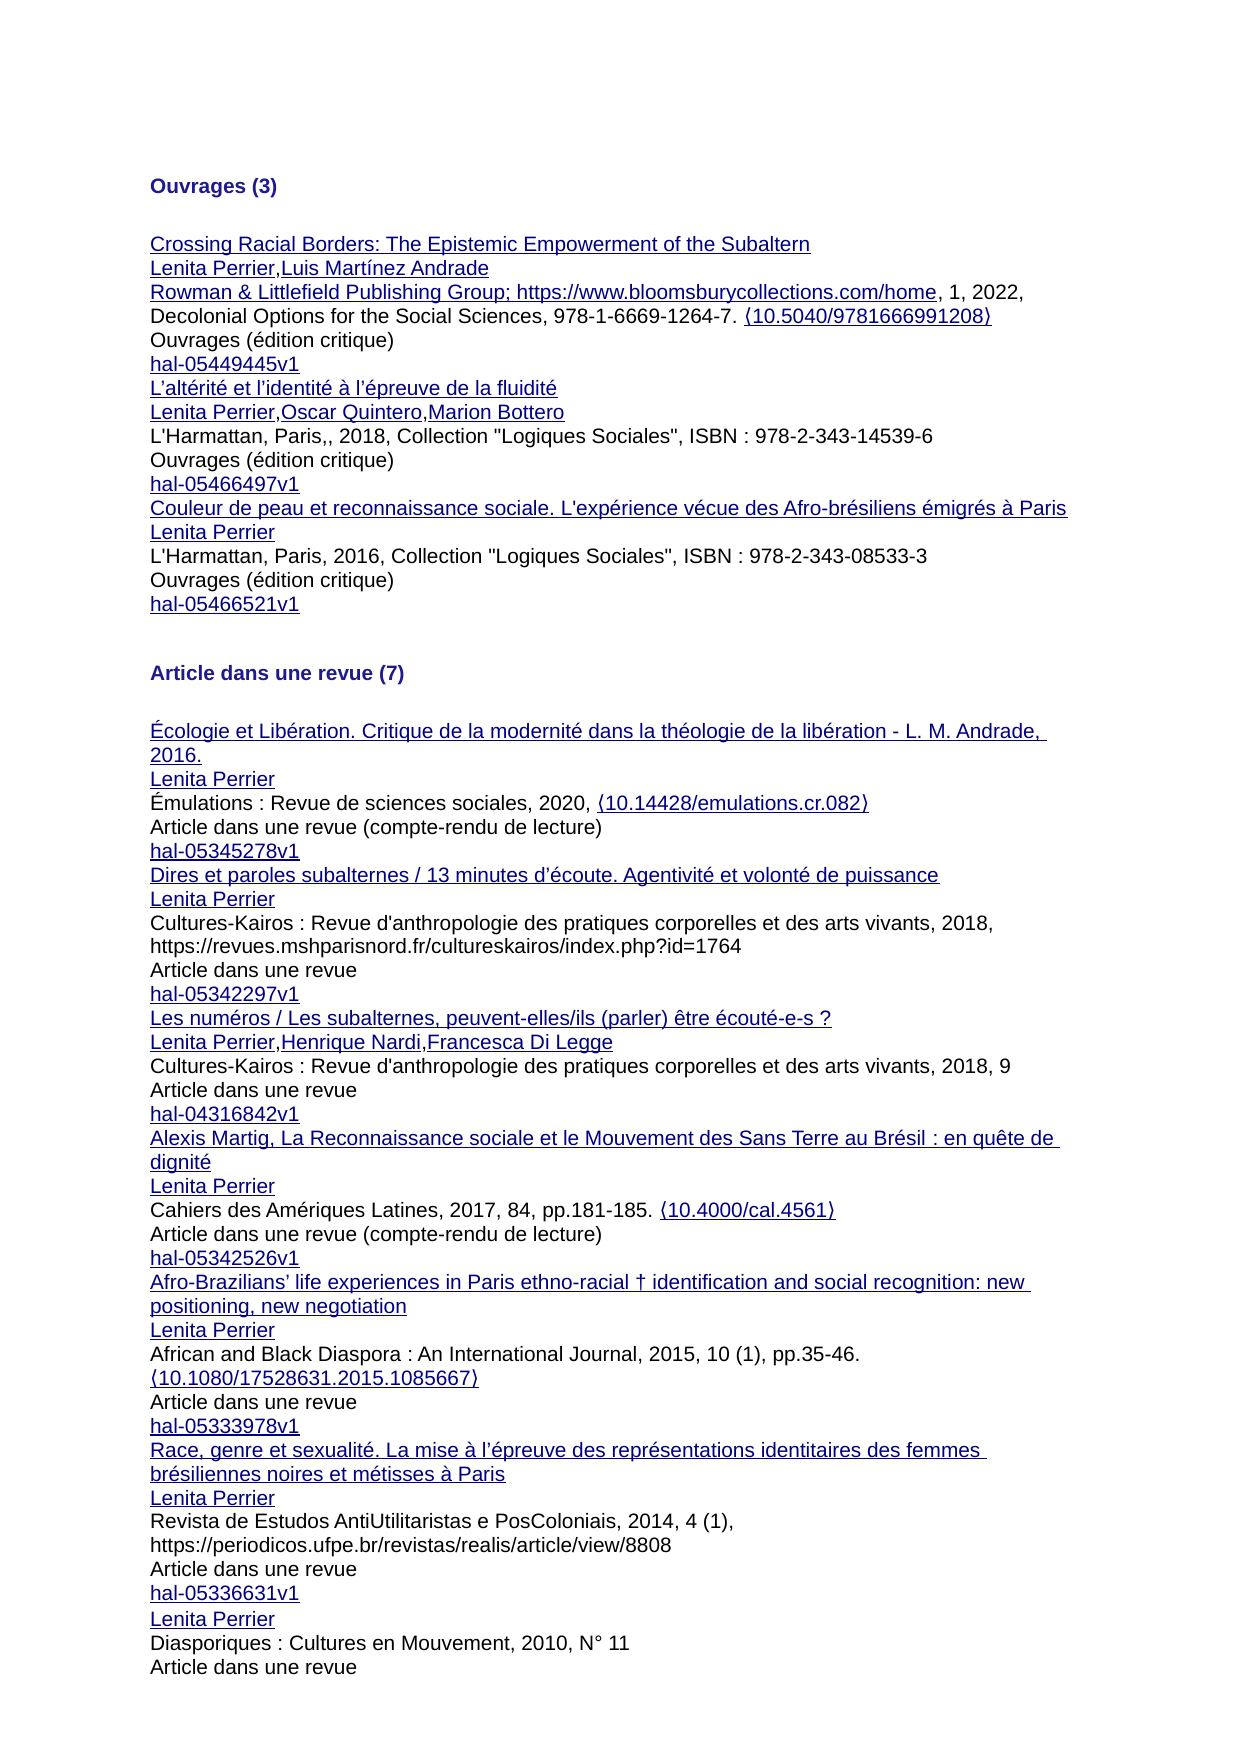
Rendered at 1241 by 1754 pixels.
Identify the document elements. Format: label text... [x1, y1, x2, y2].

table_cell Couleur de peau et reconnaissance sociale. L'expérience vécue des Afro-brésiliens émigrés à Paris Lenita Perrier L'Harmattan, Paris, 2016, Collection "Logiques Sociales", ISBN : 978-2-343-08533-3 Ouvrages (édition critique) hal-05466521v1 [150, 496, 1090, 616]
table_cell Les numéros / Les subalternes, peuvent-elles/ils (parler) être écouté-e-s ? Lenita Perrier,Henrique Nardi,Francesca Di Legge Cultures-Kairos : Revue d'anthropologie des pratiques corporelles et des arts vivants, 2018, 9 Article dans une revue hal-04316842v1 [150, 1006, 1090, 1126]
table_cell Dires et paroles subalternes / 13 minutes d’écoute. Agentivité et volonté de puissance Lenita Perrier Cultures-Kairos : Revue d'anthropologie des pratiques corporelles et des arts vivants, 2018, https://revues.mshparisnord.fr/cultureskairos/index.php?id=1764 Article dans une revue hal-05342297v1 [150, 863, 1090, 1006]
subtitle Article dans une revue (7) [150, 660, 1090, 684]
table_cell Race, genre et sexualité. La mise à l’épreuve des représentations identitaires des femmes brésiliennes noires et métisses à Paris Lenita Perrier Revista de Estudos AntiUtilitaristas e PosColoniais, 2014, 4 (1), https://periodicos.ufpe.br/revistas/realis/article/view/8808 Article dans une revue hal-05336631v1 [150, 1438, 1090, 1605]
subtitle Ouvrages (3) [150, 174, 1090, 198]
table_cell Afro-Brazilians’ life experiences in Paris ethno-racial † identification and social recognition: new positioning, new negotiation Lenita Perrier African and Black Diaspora : An International Journal, 2015, 10 (1), pp.35-46. ⟨10.1080/17528631.2015.1085667⟩ Article dans une revue hal-05333978v1 [150, 1270, 1090, 1437]
table_header Écologie et Libération. Critique de la modernité dans la théologie de la libération - L. M. Andrade, 2016. Lenita Perrier Émulations : Revue de sciences sociales, 2020, ⟨10.14428/emulations.cr.082⟩ Article dans une revue (compte-rendu de lecture) hal-05345278v1 [150, 719, 1090, 862]
table_header Crossing Racial Borders: The Epistemic Empowerment of the Subaltern Lenita Perrier,Luis Martínez Andrade Rowman & Littlefield Publishing Group; https://www.bloomsburycollections.com/home, 1, 2022, Decolonial Options for the Social Sciences, 978-1-6669-1264-7. ⟨10.5040/9781666991208⟩ Ouvrages (édition critique) hal-05449445v1 [150, 232, 1090, 376]
table_cell Alexis Martig, La Reconnaissance sociale et le Mouvement des Sans Terre au Brésil : en quête de dignité Lenita Perrier Cahiers des Amériques Latines, 2017, 84, pp.181-185. ⟨10.4000/cal.4561⟩ Article dans une revue (compte-rendu de lecture) hal-05342526v1 [150, 1126, 1090, 1270]
table_cell L’altérité et l’identité à l’épreuve de la fluidité Lenita Perrier,Oscar Quintero,Marion Bottero L'Harmattan, Paris,, 2018, Collection "Logiques Sociales", ISBN : 978-2-343-14539-6 Ouvrages (édition critique) hal-05466497v1 [150, 376, 1090, 496]
table_cell Un bref regard sur la niche artistique des Afro-Brésiliens à Paris Lenita Perrier Diasporiques : Cultures en Mouvement, 2010, N° 11 Article dans une revue hal-05478514v1 [150, 1605, 1090, 1679]
